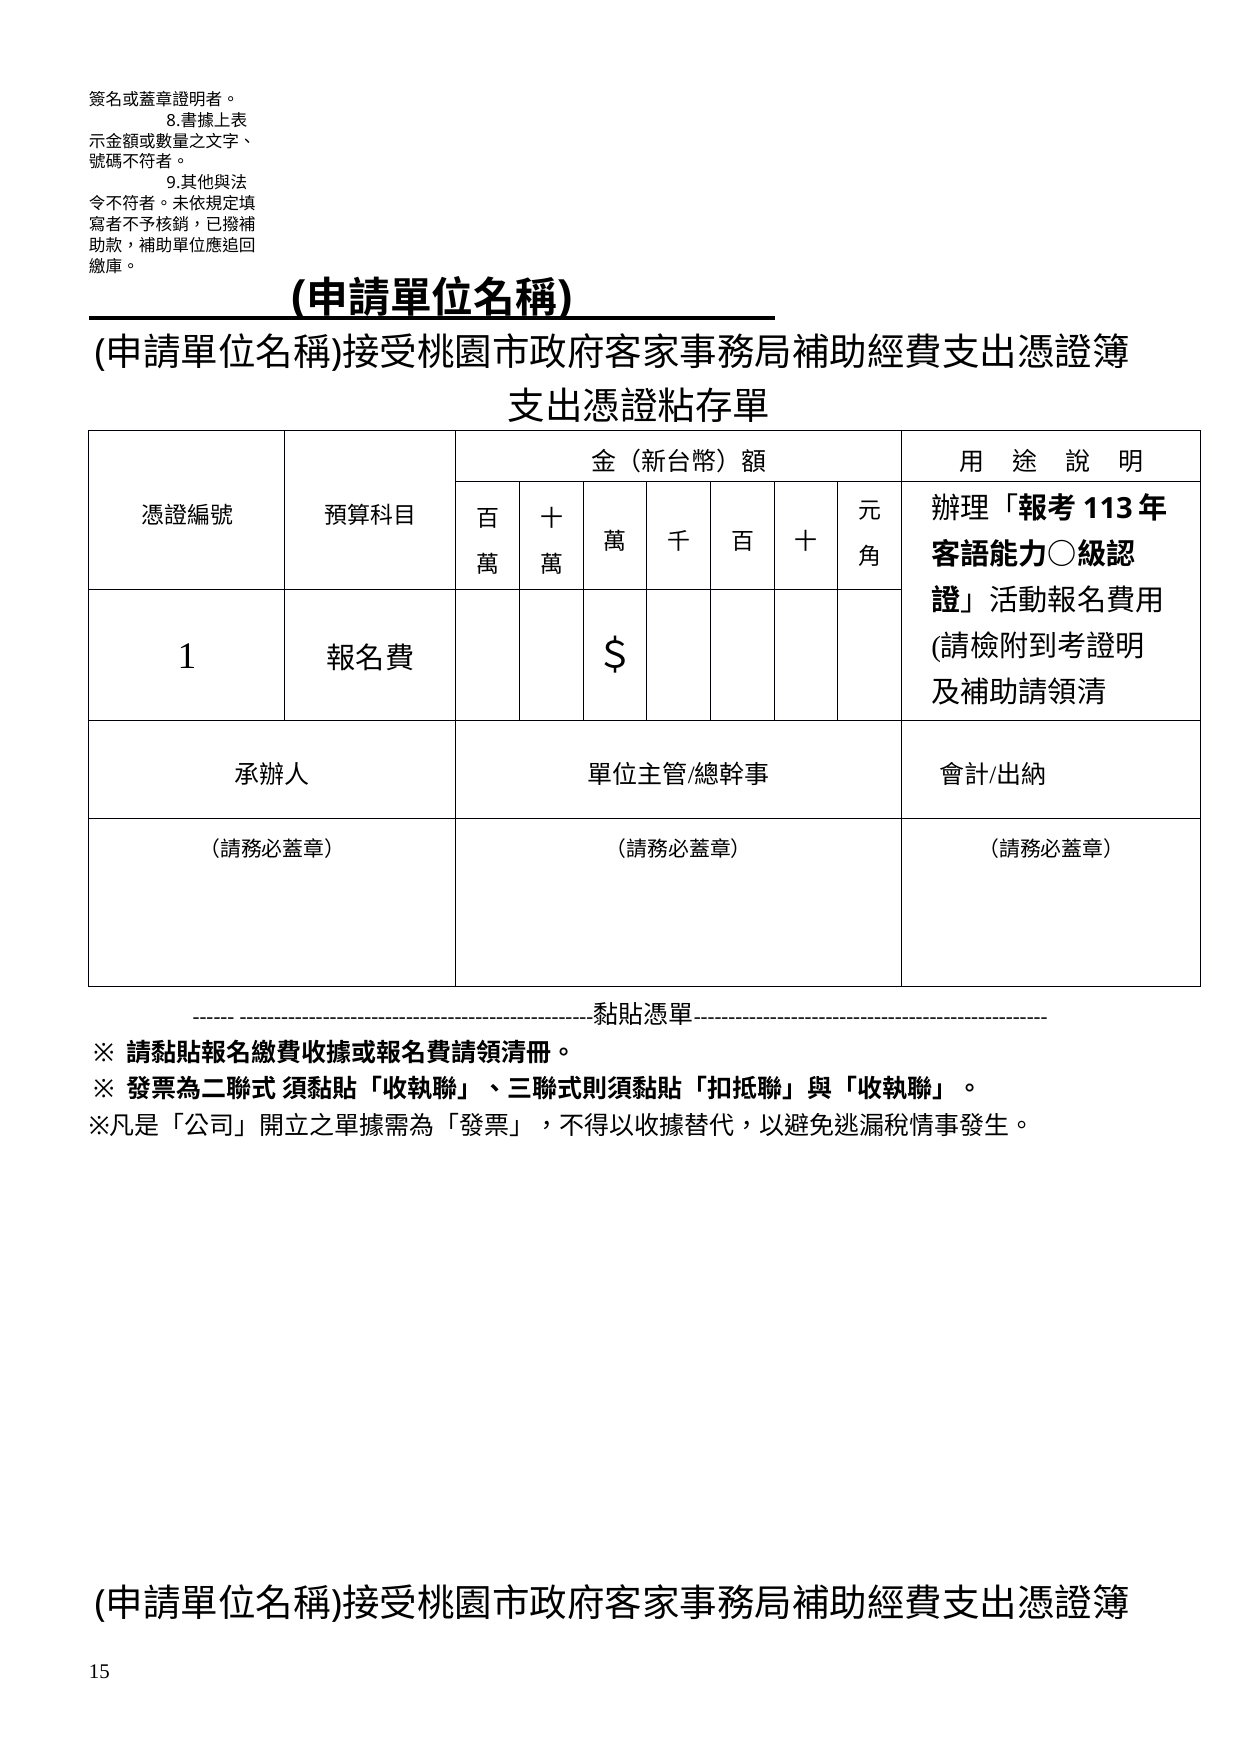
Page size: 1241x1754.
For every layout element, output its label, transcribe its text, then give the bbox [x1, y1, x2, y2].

table_cell 百 萬 [456, 482, 519, 589]
table_cell 百 [711, 482, 774, 589]
text (申請單位名稱) [89, 276, 1152, 322]
table_cell 承辦人 [89, 721, 455, 818]
text 支出憑證粘存單 [126, 376, 1152, 430]
table_cell [711, 590, 774, 720]
table_header 預算科目 [285, 431, 455, 589]
table_cell [775, 590, 837, 720]
table_cell 十 [775, 482, 837, 589]
table_cell 十 萬 [520, 482, 583, 589]
table_cell [456, 590, 519, 720]
text (申請單位名稱)接受桃園市政府客家事務局補助經費支出憑證簿 [89, 322, 1152, 376]
table_cell 辦理「報考113年客語能力○級認證」活動報名費用(請檢附到考證明及補助請領清冊)。 [902, 482, 1200, 720]
table_cell 元 角 分 [838, 482, 901, 589]
table_cell 簽名或蓋章證明者。 8.書據上表示金額或數量之文字、號碼不符者。 9.其他與法令不符者。未依規定填寫者不予核銷，已撥補助款，補助單位應追回繳庫。 [86, 89, 259, 276]
list 發票為二聯式 須黏貼「收執聯」、三聯式則須黏貼「扣抵聯」與「收執聯」。 [89, 1069, 1152, 1105]
table_cell （請務必蓋章） [456, 819, 901, 986]
table_cell 單位主管/總幹事 [456, 721, 901, 818]
text (申請單位名稱)接受桃園市政府客家事務局補助經費支出憑證簿 [89, 1573, 1152, 1627]
table_cell [520, 590, 583, 720]
table_header 憑證編號 [89, 431, 284, 589]
table_cell 萬 [584, 482, 646, 589]
table_cell [647, 590, 710, 720]
table_header 用 途 說 明 [902, 431, 1200, 481]
table_cell ＄ [584, 590, 646, 720]
table_cell [838, 590, 901, 720]
list 請黏貼報名繳費收據或報名費請領清冊。 [89, 1033, 1152, 1069]
table_cell 會計/出納 [902, 721, 1200, 818]
text ------ ---------------------------------------------------黏貼憑單--------------------------------------------------- [89, 987, 1152, 1033]
table_cell 1 [89, 590, 284, 720]
table_header 金（新台幣）額 [456, 431, 901, 481]
table_cell 報名費 [285, 590, 455, 720]
table_cell 千 [647, 482, 710, 589]
text ※凡是「公司」開立之單據需為「發票」，不得以收據替代，以避免逃漏稅情事發生。 [89, 1105, 1152, 1141]
table_cell （請務必蓋章） [902, 819, 1200, 986]
table_cell （請務必蓋章） [89, 819, 455, 986]
